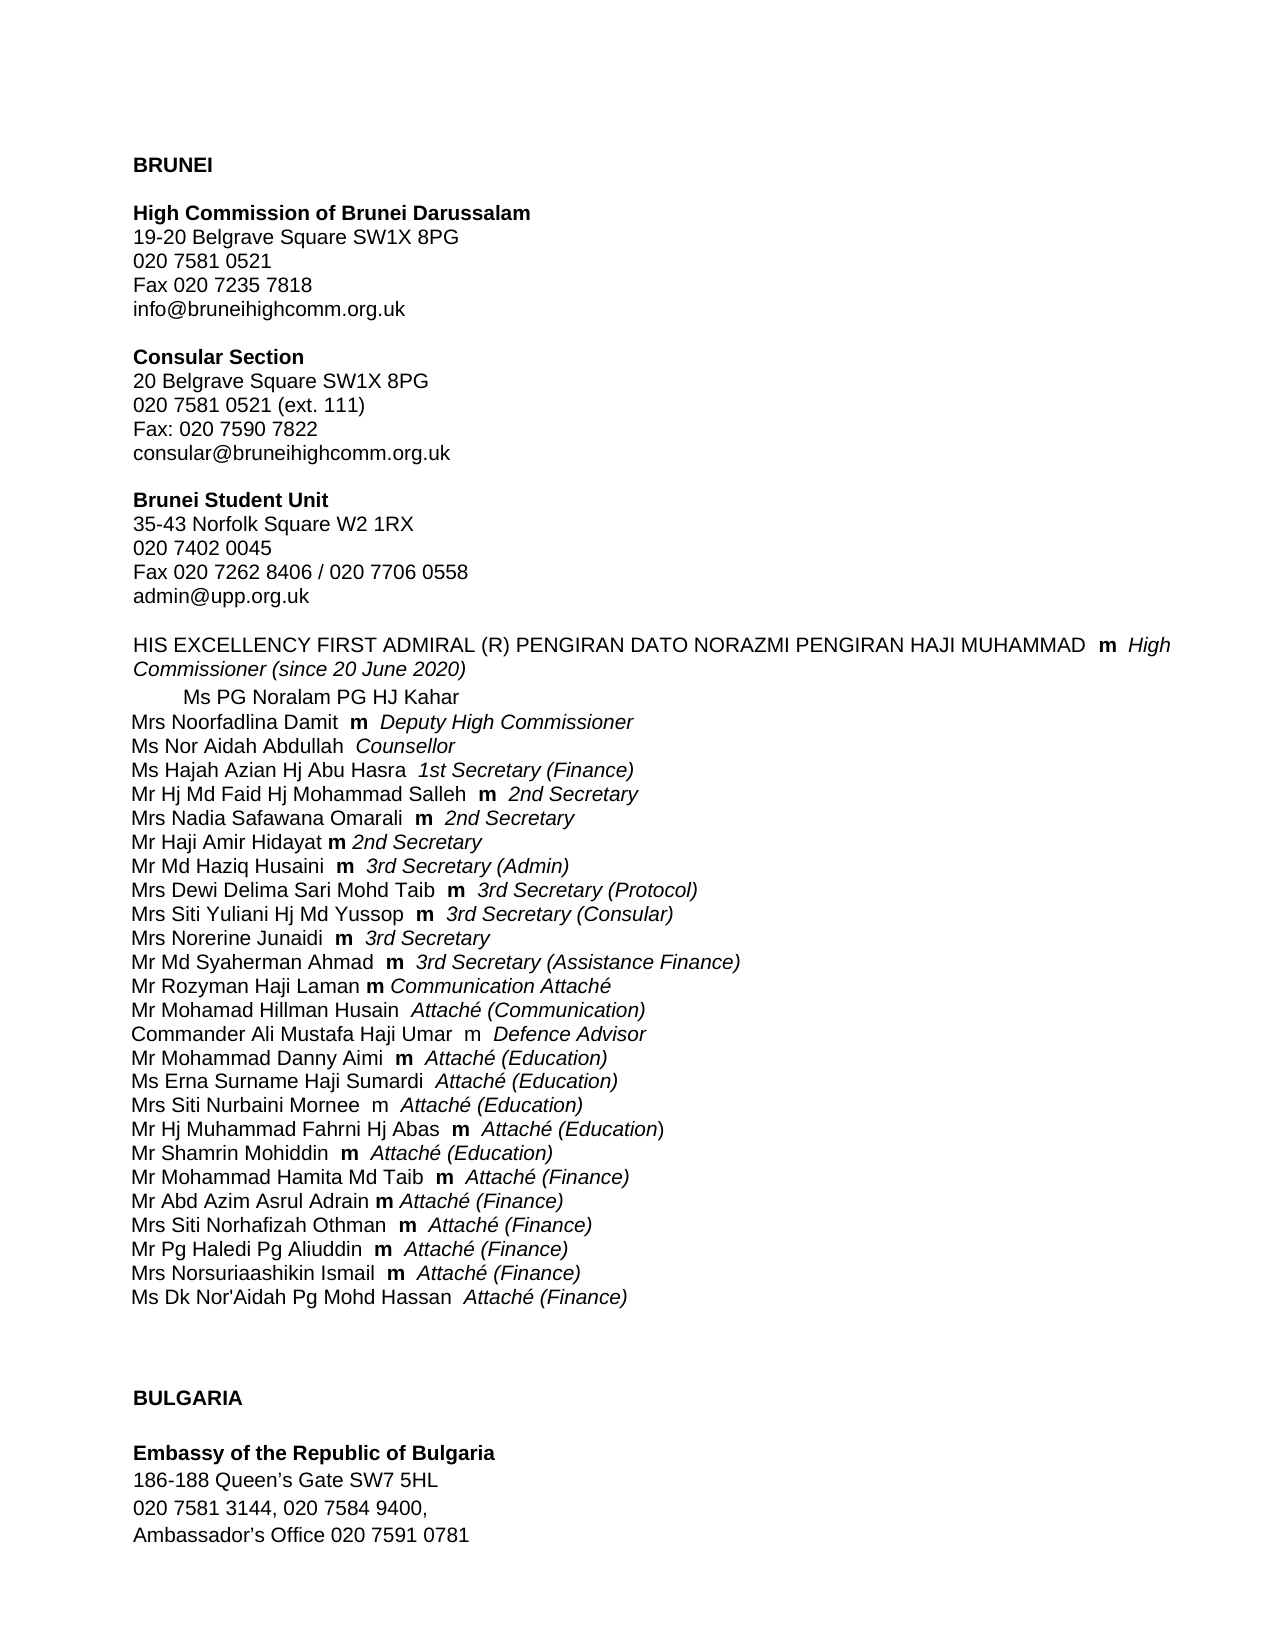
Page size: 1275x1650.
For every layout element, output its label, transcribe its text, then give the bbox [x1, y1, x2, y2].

text Mr Mohammad Danny Aimi m Attaché (Education) [131, 1045, 1183, 1069]
text Ambassador’s Office 020 7591 0781 [133, 1523, 1181, 1547]
text HIS EXCELLENCY FIRST ADMIRAL (R) PENGIRAN DATO NORAZMI PENGIRAN HAJI MUHAMMAD m High Commissioner (since 20 June 2020) [133, 633, 1181, 681]
text Fax: 020 7590 7822 [133, 416, 1181, 440]
text Mr Mohamad Hillman Husain Attaché (Communication) [131, 997, 1183, 1021]
text Fax 020 7262 8406 / 020 7706 0558 [133, 560, 1181, 584]
text Mr Shamrin Mohiddin m Attaché (Education) [131, 1141, 1183, 1165]
text 186-188 Queen’s Gate SW7 5HL [133, 1468, 1181, 1492]
text 020 7581 3144, 020 7584 9400, [133, 1496, 1181, 1519]
text Mr Haji Amir Hidayat m 2nd Secretary [131, 830, 1183, 854]
text Mrs Siti Norhafizah Othman m Attaché (Finance) [131, 1213, 1183, 1237]
text Mr Rozyman Haji Laman m Communication Attaché [131, 973, 1183, 997]
text Mrs Siti Nurbaini Mornee m Attaché (Education) [131, 1093, 1183, 1117]
subtitle Consular Section [133, 344, 1181, 368]
subtitle BRUNEI [133, 153, 1181, 177]
text Mr Md Haziq Husaini m 3rd Secretary (Admin) [131, 854, 1183, 878]
subtitle Brunei Student Unit [133, 488, 1181, 512]
text BULGARIA [133, 1386, 1181, 1409]
text Ms Dk Nor'Aidah Pg Mohd Hassan Attaché (Finance) [131, 1285, 1183, 1309]
text Mrs Norsuriaashikin Ismail m Attaché (Finance) [131, 1261, 1183, 1285]
text admin@upp.org.uk [133, 584, 1181, 608]
text Ms Erna Surname Haji Sumardi Attaché (Education) [131, 1069, 1183, 1093]
text Ms Nor Aidah Abdullah Counsellor [131, 734, 1183, 758]
text consular@bruneihighcomm.org.uk [133, 440, 1181, 464]
text Commander Ali Mustafa Haji Umar m Defence Advisor [131, 1021, 1183, 1045]
text Ms PG Noralam PG HJ Kahar [131, 681, 1183, 710]
text Mr Hj Muhammad Fahrni Hj Abas m Attaché (Education) [131, 1117, 1183, 1141]
text Mrs Norerine Junaidi m 3rd Secretary [131, 926, 1183, 949]
text 020 7581 0521 [133, 249, 1181, 273]
text Ms Hajah Azian Hj Abu Hasra 1st Secretary (Finance) [131, 758, 1183, 782]
text 19-20 Belgrave Square SW1X 8PG [133, 225, 1181, 249]
text Embassy of the Republic of Bulgaria [133, 1441, 1181, 1464]
text Mr Mohammad Hamita Md Taib m Attaché (Finance) [131, 1165, 1183, 1189]
text Mrs Siti Yuliani Hj Md Yussop m 3rd Secretary (Consular) [131, 902, 1183, 926]
text Mr Abd Azim Asrul Adrain m Attaché (Finance) [131, 1189, 1183, 1213]
text Mrs Noorfadlina Damit m Deputy High Commissioner [131, 710, 1183, 734]
text Mr Hj Md Faid Hj Mohammad Salleh m 2nd Secretary [131, 782, 1183, 806]
text info@bruneihighcomm.org.uk [133, 297, 1181, 321]
text 020 7402 0045 [133, 536, 1181, 560]
text 20 Belgrave Square SW1X 8PG [133, 368, 1181, 392]
text 020 7581 0521 (ext. 111) [133, 392, 1181, 416]
text 35-43 Norfolk Square W2 1RX [133, 512, 1181, 536]
text Fax 020 7235 7818 [133, 273, 1181, 297]
text Mrs Nadia Safawana Omarali m 2nd Secretary [131, 806, 1183, 830]
text Mr Pg Haledi Pg Aliuddin m Attaché (Finance) [131, 1237, 1183, 1261]
subtitle High Commission of Brunei Darussalam [133, 201, 1181, 225]
text Mr Md Syaherman Ahmad m 3rd Secretary (Assistance Finance) [131, 949, 1183, 973]
text Mrs Dewi Delima Sari Mohd Taib m 3rd Secretary (Protocol) [131, 878, 1183, 902]
